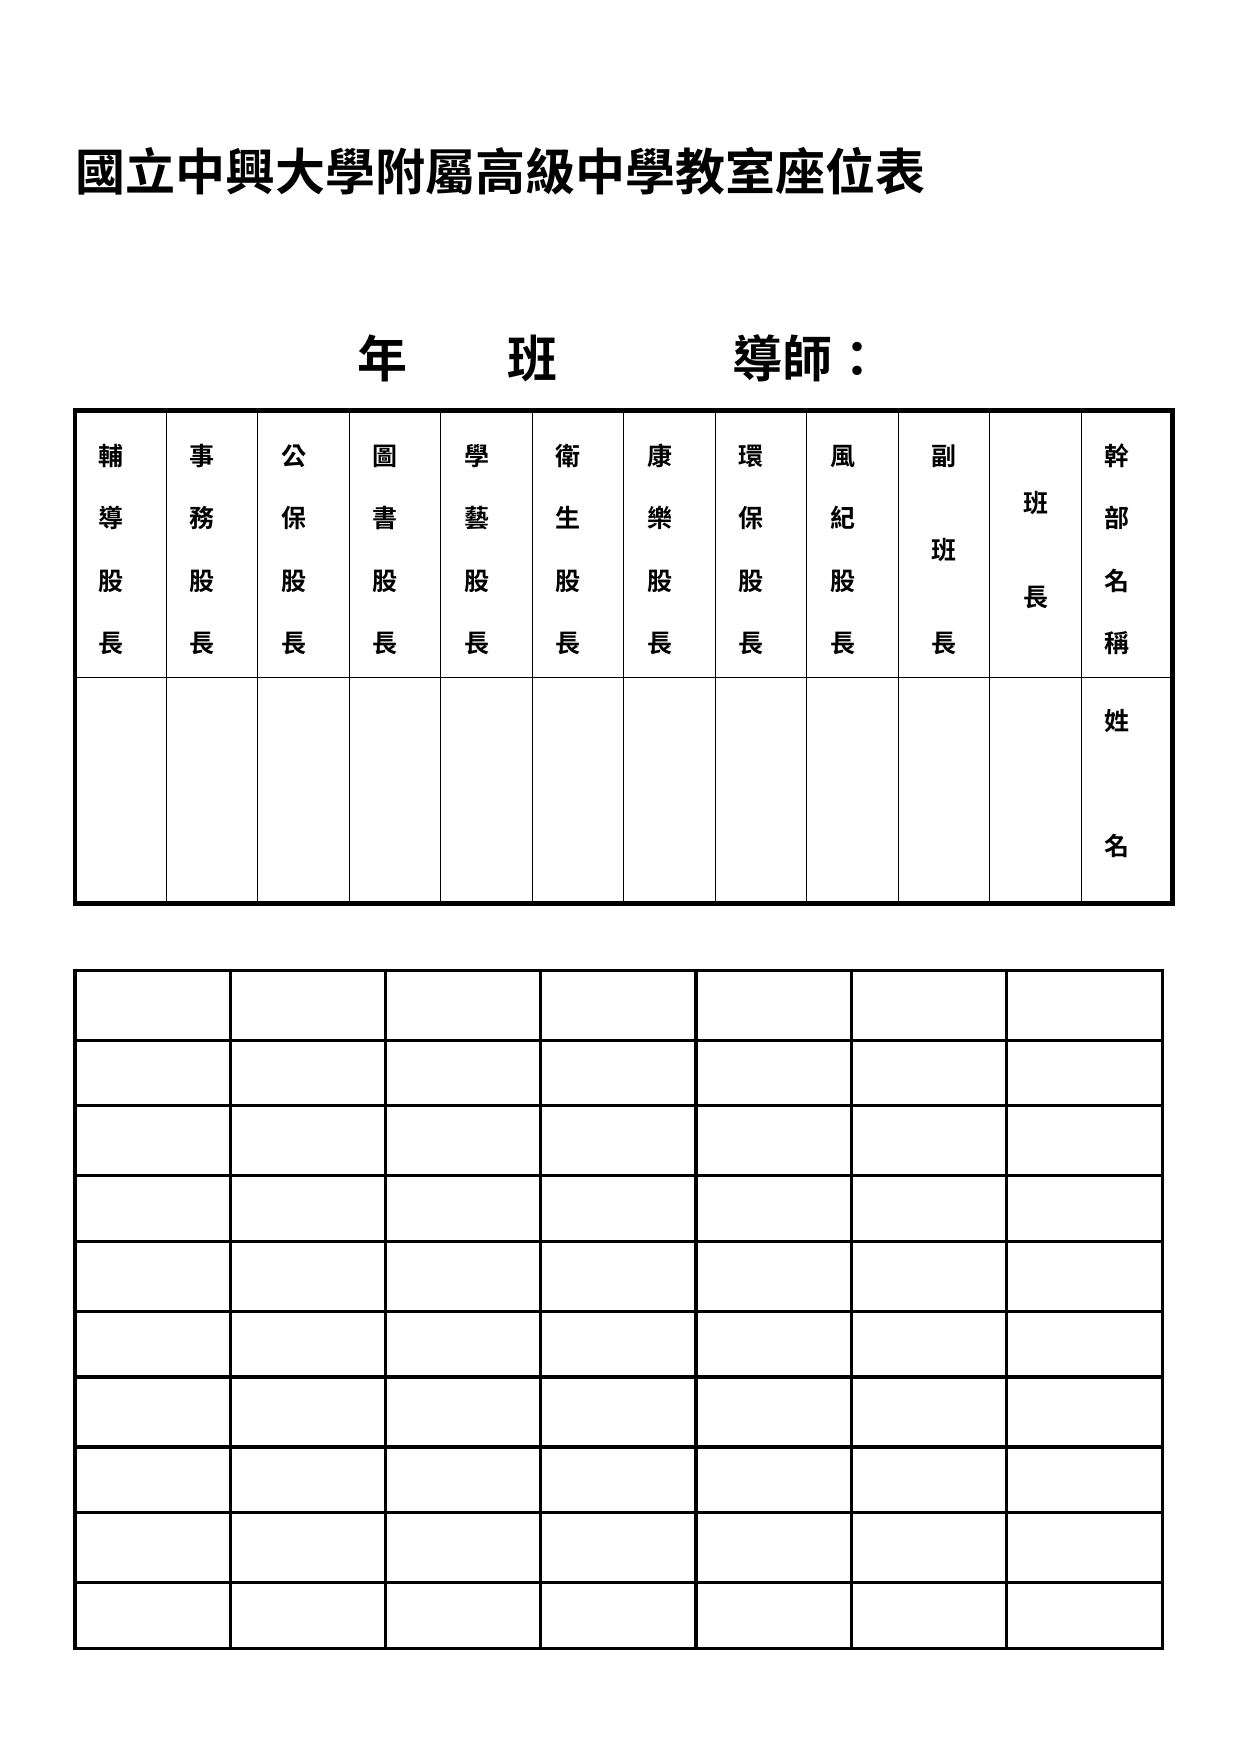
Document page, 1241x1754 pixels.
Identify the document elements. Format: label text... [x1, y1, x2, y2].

table_cell [387, 1107, 539, 1174]
table_header 班 長 [990, 413, 1081, 677]
table_cell [698, 1107, 850, 1174]
table_cell [77, 1584, 229, 1647]
table_cell [350, 678, 440, 901]
table_cell [853, 1313, 1005, 1375]
table_cell [387, 1313, 539, 1375]
table_cell [542, 1177, 694, 1240]
table_cell [77, 1243, 229, 1310]
table_cell [853, 1243, 1005, 1310]
table_cell [533, 678, 623, 901]
text 國立中興大學附屬高級中學教室座位表 [75, 96, 1165, 221]
table_cell [1008, 1584, 1161, 1647]
table_cell [1008, 1042, 1161, 1104]
table_header 公保 股長 [258, 413, 349, 677]
table_cell [542, 1584, 694, 1647]
text 年 班 導師： [75, 283, 1165, 408]
table_cell [542, 1243, 694, 1310]
table_cell [698, 1042, 850, 1104]
table_cell [542, 1514, 694, 1581]
table_cell [853, 1449, 1005, 1511]
table_cell [258, 678, 349, 901]
table_cell [624, 678, 715, 901]
table_header 幹部 名稱 [1082, 413, 1170, 677]
table_cell [698, 1584, 850, 1647]
table_cell [542, 1313, 694, 1375]
table_header [232, 972, 384, 1038]
table_cell [232, 1177, 384, 1240]
table_cell [77, 1449, 229, 1511]
table_cell [232, 1514, 384, 1581]
table_cell [232, 1107, 384, 1174]
table_cell [77, 678, 166, 901]
table_header 副班長 [899, 413, 989, 677]
table_cell [807, 678, 898, 901]
table_header [77, 972, 229, 1038]
table_header 環保 股長 [716, 413, 806, 677]
table_cell [698, 1379, 850, 1445]
table_cell [387, 1042, 539, 1104]
table_cell [387, 1514, 539, 1581]
table_cell [232, 1449, 384, 1511]
table_header [698, 972, 850, 1038]
table_header 輔導 股長 [77, 413, 166, 677]
table_header [387, 972, 539, 1038]
table_header 圖書 股長 [350, 413, 440, 677]
table_cell [232, 1042, 384, 1104]
table_cell [232, 1584, 384, 1647]
table_cell [698, 1177, 850, 1240]
table_header 衛生 股長 [533, 413, 623, 677]
table_cell [77, 1313, 229, 1375]
table_cell [1008, 1379, 1161, 1445]
table_cell [1008, 1107, 1161, 1174]
table_cell [77, 1514, 229, 1581]
table_cell [1008, 1177, 1161, 1240]
table_cell [77, 1042, 229, 1104]
table_header [853, 972, 1005, 1038]
table_cell [441, 678, 532, 901]
table_cell [542, 1379, 694, 1445]
table_cell [698, 1514, 850, 1581]
table_cell [853, 1514, 1005, 1581]
table_cell [232, 1313, 384, 1375]
table_header 事務 股長 [167, 413, 257, 677]
table_cell [1008, 1514, 1161, 1581]
table_cell [698, 1449, 850, 1511]
table_cell 姓名 [1082, 678, 1170, 901]
table_header [542, 972, 694, 1038]
table_cell [853, 1379, 1005, 1445]
table_cell [232, 1379, 384, 1445]
table_cell [1008, 1313, 1161, 1375]
table_cell [1008, 1243, 1161, 1310]
table_cell [698, 1313, 850, 1375]
table_header 學藝 股長 [441, 413, 532, 677]
table_cell [77, 1177, 229, 1240]
table_cell [990, 678, 1081, 901]
table_cell [387, 1177, 539, 1240]
table_cell [387, 1243, 539, 1310]
table_header 風紀 股長 [807, 413, 898, 677]
table_cell [716, 678, 806, 901]
table_cell [167, 678, 257, 901]
table_cell [853, 1177, 1005, 1240]
table_cell [542, 1107, 694, 1174]
table_cell [899, 678, 989, 901]
table_cell [387, 1584, 539, 1647]
table_cell [853, 1584, 1005, 1647]
table_cell [232, 1243, 384, 1310]
table_cell [387, 1379, 539, 1445]
table_cell [542, 1449, 694, 1511]
table_header 康樂 股長 [624, 413, 715, 677]
table_cell [77, 1107, 229, 1174]
table_cell [77, 1379, 229, 1445]
table_cell [542, 1042, 694, 1104]
table_cell [387, 1449, 539, 1511]
table_cell [853, 1042, 1005, 1104]
table_cell [698, 1243, 850, 1310]
table_header [1008, 972, 1161, 1038]
table_cell [853, 1107, 1005, 1174]
table_cell [1008, 1449, 1161, 1511]
